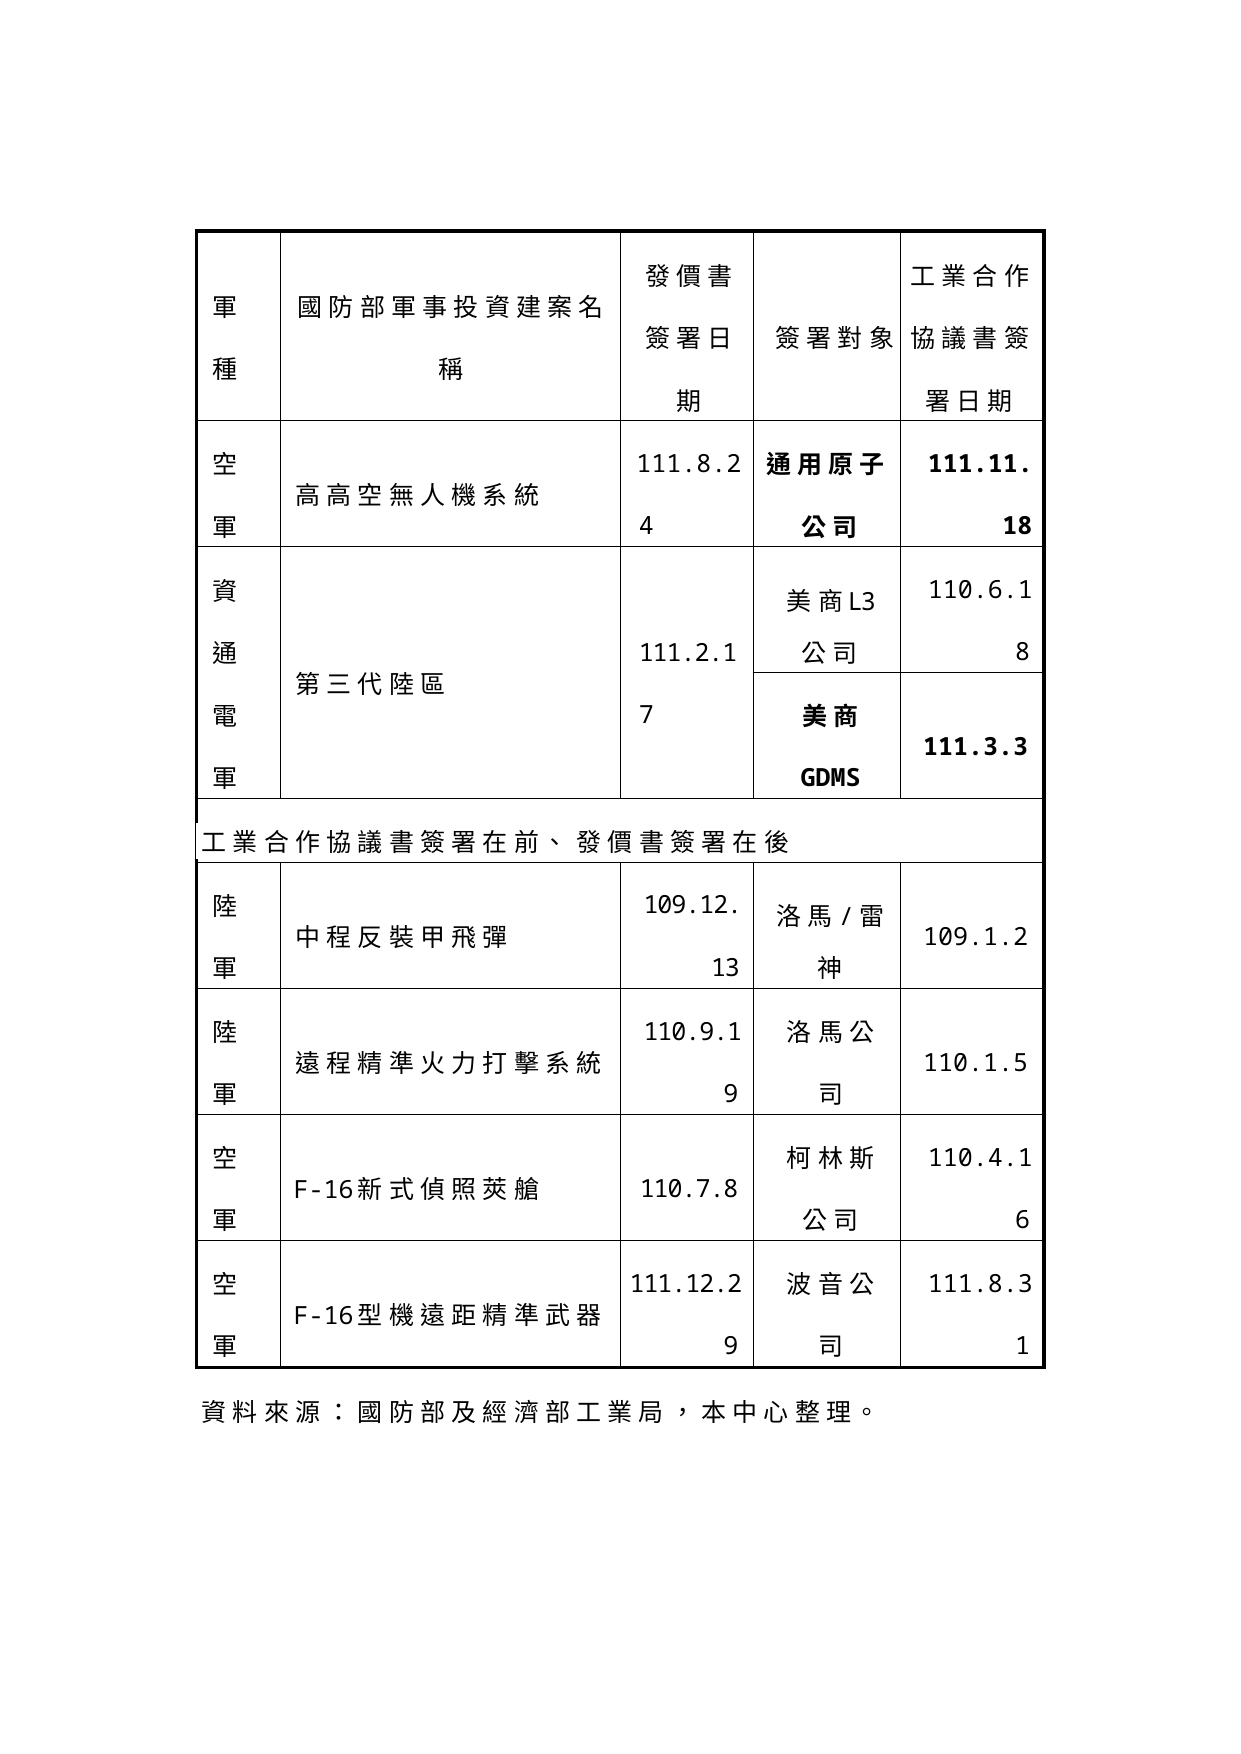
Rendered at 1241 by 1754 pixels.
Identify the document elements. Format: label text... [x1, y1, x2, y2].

table_cell 中程反裝甲飛彈 [281, 863, 620, 988]
table_cell 110.7.8 [621, 1115, 753, 1240]
table_cell 110.9.19 [621, 989, 753, 1114]
table_cell F-16型機遠距精準武器 [281, 1241, 620, 1366]
table_cell 109.1.2 [901, 863, 1042, 988]
table_cell 110.4.16 [901, 1115, 1042, 1240]
table_cell 柯林斯公司 [754, 1115, 900, 1240]
table_cell 110.1.5 [901, 989, 1042, 1114]
table_cell 工業合作協議書簽署在前、發價書簽署在後 [198, 799, 1042, 862]
table_cell 洛馬/雷神 [754, 863, 900, 988]
table_cell 波音公司 [754, 1241, 900, 1366]
table_cell 110.6.18 [901, 547, 1042, 672]
table_cell 資通電軍 [198, 547, 280, 798]
table_cell 111.12.29 [621, 1241, 753, 1366]
table_cell 陸軍 [198, 863, 280, 988]
table_cell 美商L3公司 [754, 547, 900, 672]
table_cell F-16新式偵照莢艙 [281, 1115, 620, 1240]
table_cell 第三代陸區 [281, 547, 620, 798]
table_cell 美商GDMS [754, 673, 900, 798]
table_cell 111.8.24 [621, 421, 753, 546]
table_cell 111.11.18 [901, 421, 1042, 546]
table_header 工業合作協議書簽署日期 [901, 233, 1042, 420]
table_header 發價書簽署日期 [621, 233, 753, 420]
table_header 簽署對象 [754, 233, 900, 420]
table_header 軍種 [198, 233, 280, 420]
table_cell 空軍 [198, 1115, 280, 1240]
table_cell 111.8.31 [901, 1241, 1042, 1366]
table_cell 洛馬公司 [754, 989, 900, 1114]
table_header 國防部軍事投資建案名稱 [281, 233, 620, 420]
table_cell 空軍 [198, 421, 280, 546]
table_cell 109.12.13 [621, 863, 753, 988]
table_cell 陸軍 [198, 989, 280, 1114]
table_cell 空軍 [198, 1241, 280, 1366]
table_cell 遠程精準火力打擊系統 [281, 989, 620, 1114]
table_cell 通用原子公司 [754, 421, 900, 546]
table_cell 111.3.3 [901, 673, 1042, 798]
table_cell 高高空無人機系統 [281, 421, 620, 546]
text 資料來源：國防部及經濟部工業局，本中心整理。 [192, 1369, 1063, 1431]
table_cell 111.2.17 [621, 547, 753, 798]
